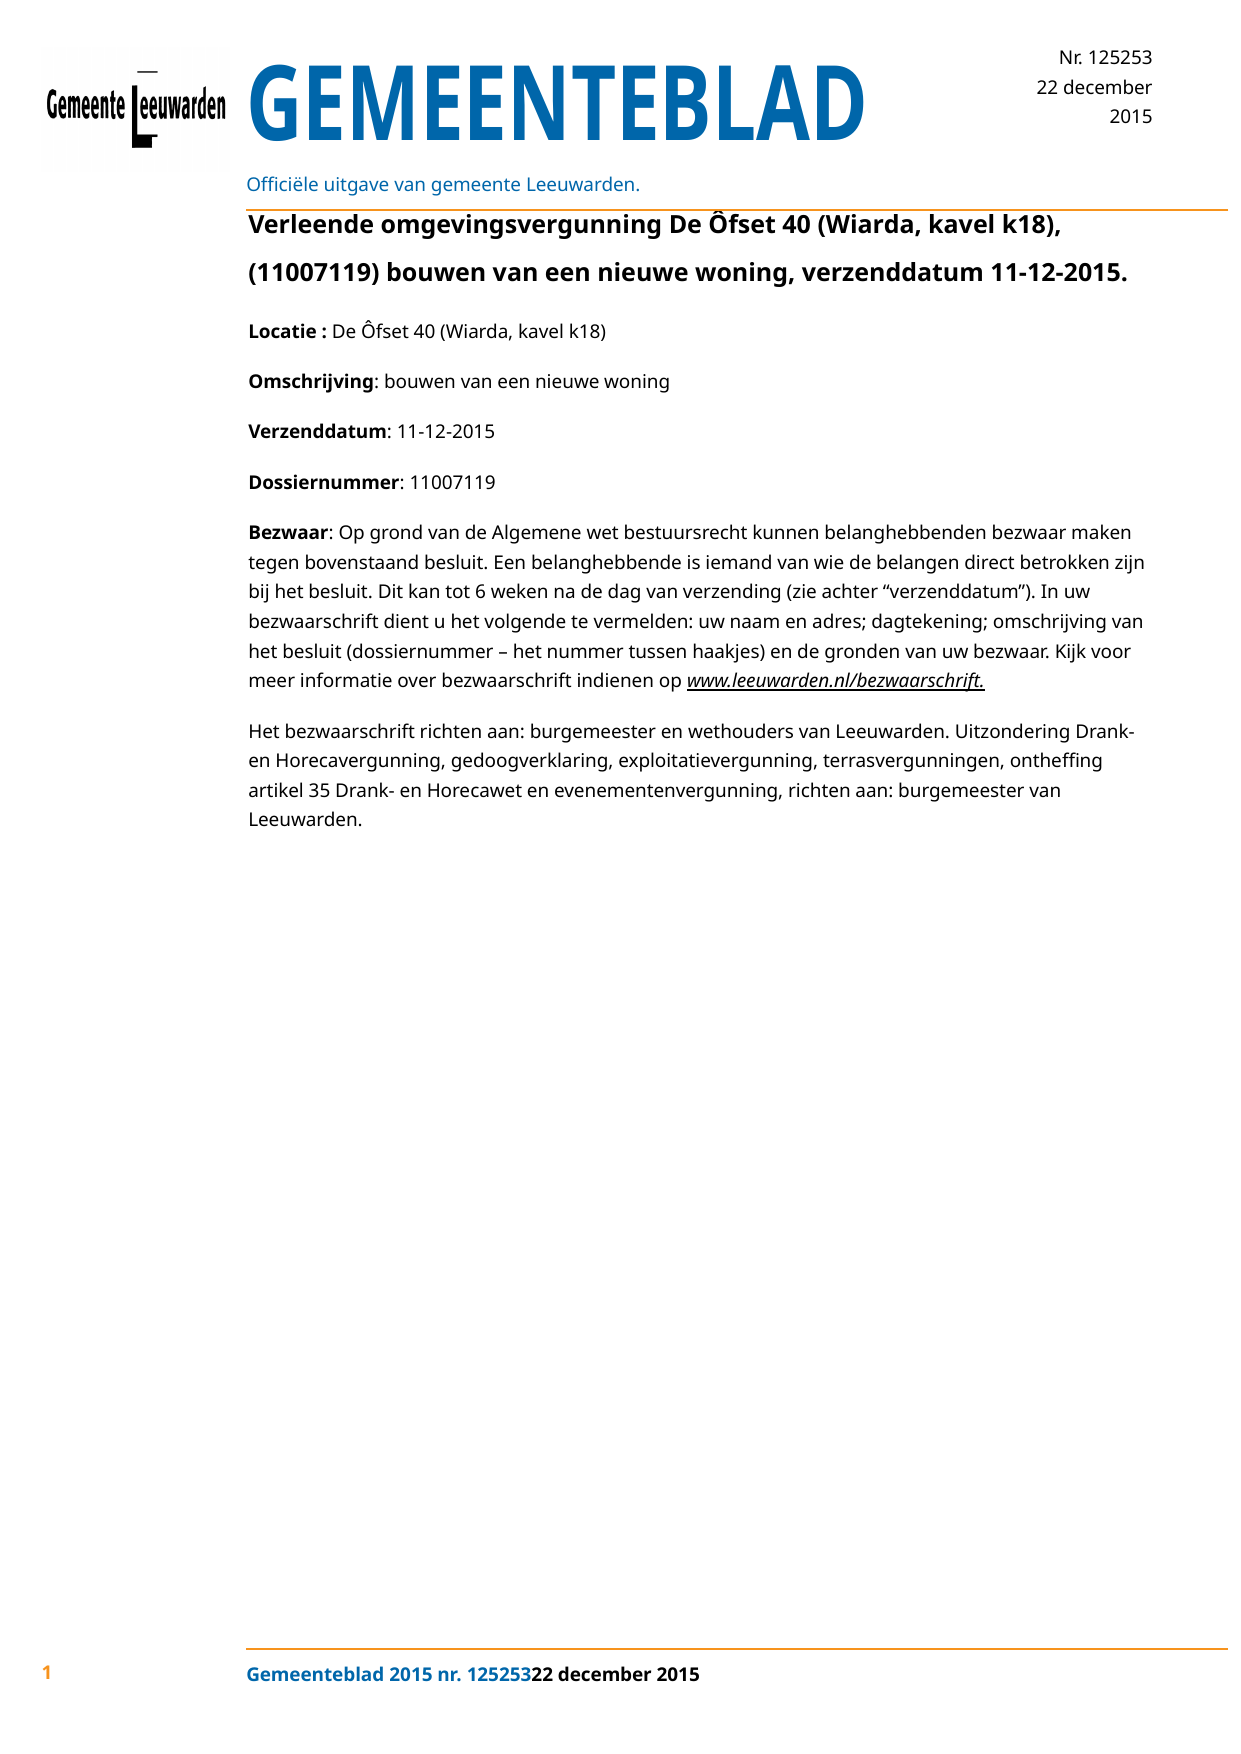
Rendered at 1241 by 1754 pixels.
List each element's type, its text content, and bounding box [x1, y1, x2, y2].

text Verzenddatum: 11-12-2015 [248, 419, 1152, 444]
picture [41, 47, 231, 172]
text Locatie : De Ôfset 40 (Wiarda, kavel k18) [248, 318, 1152, 344]
text Dossiernummer: 11007119 [248, 469, 1152, 495]
text Bezwaar: Op grond van de Algemene wet bestuursrecht kunnen belanghebbenden bezwaar maken tegen bovenstaand besluit. Een belanghebbende is iemand van wie de belangen direct betrokken zijn bij het besluit. Dit kan tot 6 weken na de dag van verzending (zie achter “verzenddatum”). In uw bezwaarschrift dient u het volgende te vermelden: uw naam en adres; dagtekening; omschrijving van het besluit (dossiernummer – het nummer tussen haakjes) en de gronden van uw bezwaar. Kijk voor meer informatie over bezwaarschrift indienen op www.leeuwarden.nl/bezwaarschrift. [248, 519, 1152, 693]
text Omschrijving: bouwen van een nieuwe woning [248, 368, 1152, 394]
text Het bezwaarschrift richten aan: burgemeester en wethouders van Leeuwarden. Uitzondering Drank- en Horecavergunning, gedoogverklaring, exploitatievergunning, terrasvergunningen, ontheffing artikel 35 Drank- en Horecawet en evenementenvergunning, richten aan: burgemeester van Leeuwarden. [248, 718, 1152, 832]
text Verleende omgevingsvergunning De Ôfset 40 (Wiarda, kavel k18), (11007119) bouwen van een nieuwe woning, verzenddatum 11-12-2015. [248, 211, 1152, 288]
